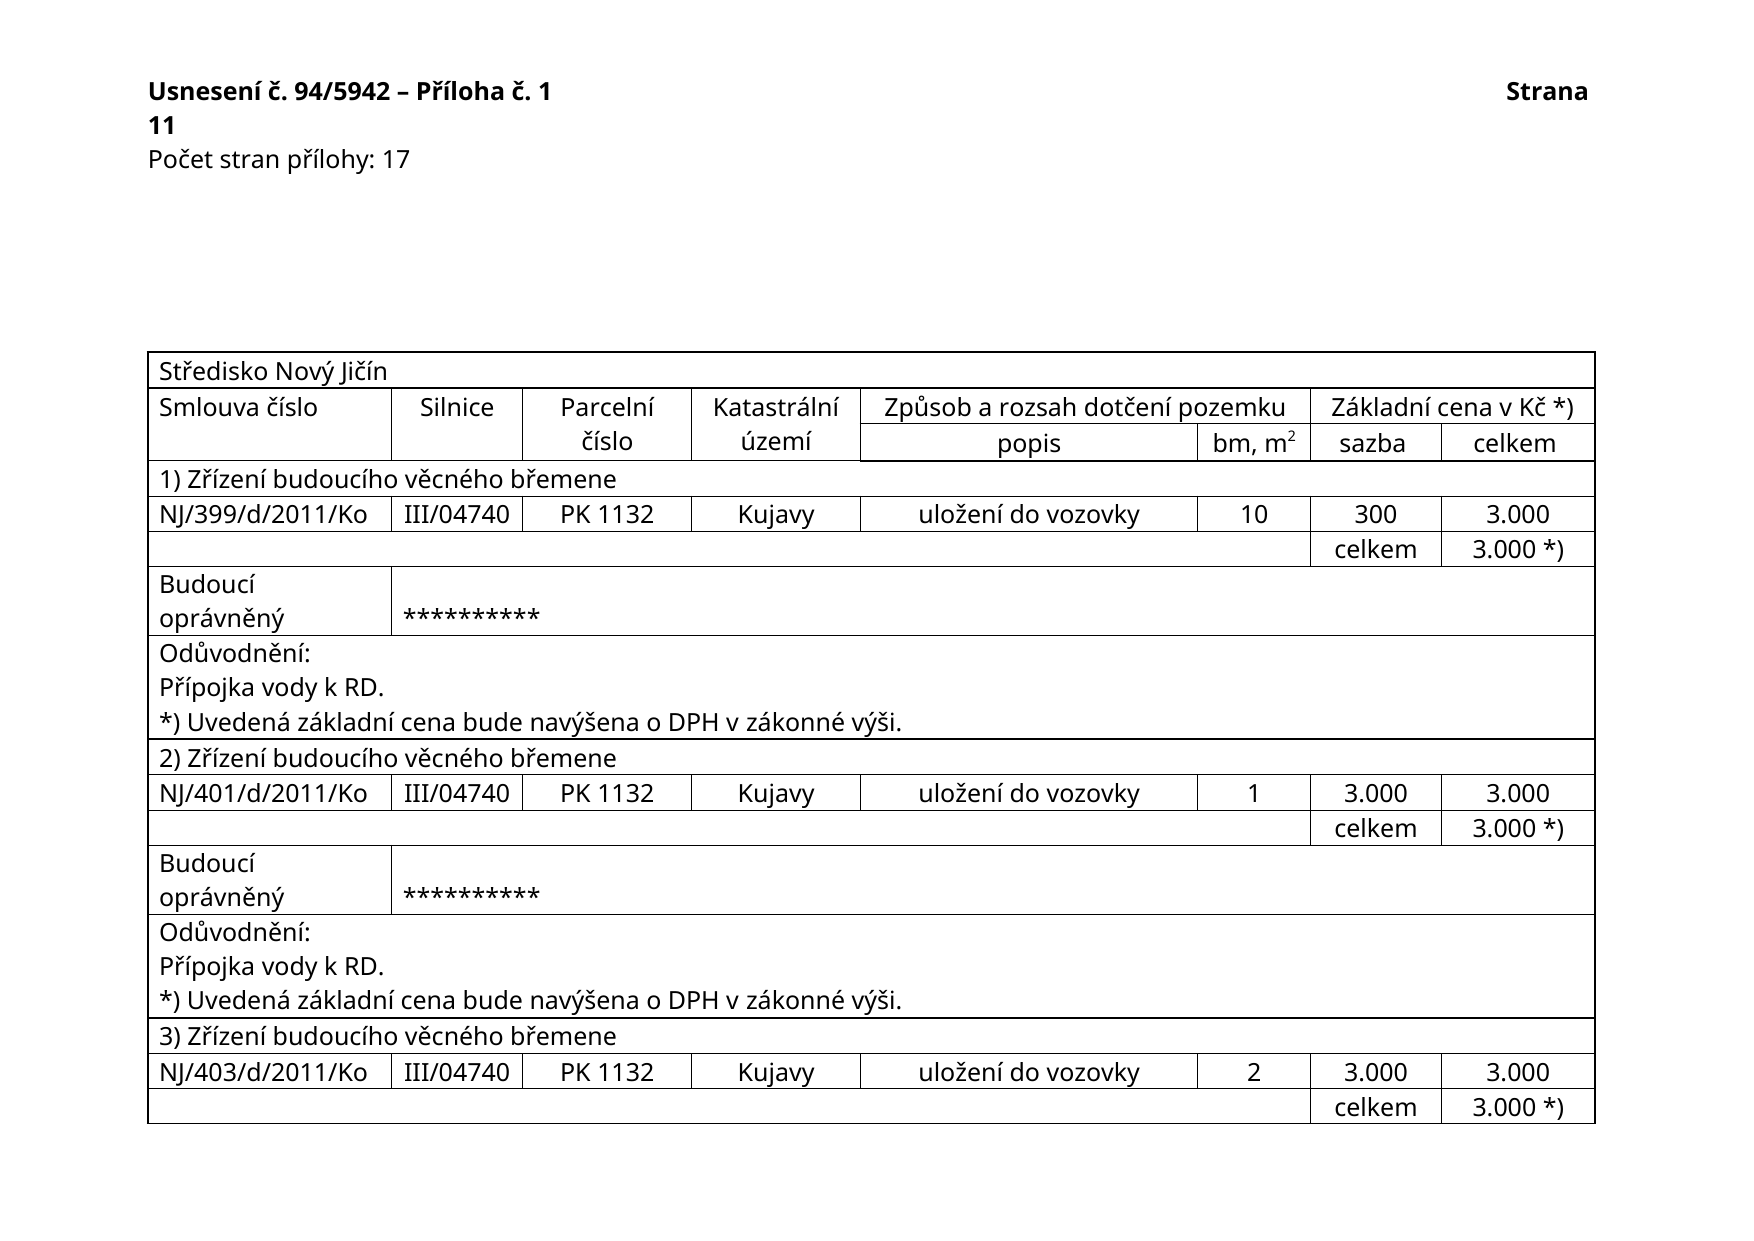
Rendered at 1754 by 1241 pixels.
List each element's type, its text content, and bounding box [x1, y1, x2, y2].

table_cell NJ/401/d/2011/Ko [149, 775, 391, 809]
table_cell 3.000 [1442, 775, 1594, 809]
table_cell NJ/399/d/2011/Ko [149, 497, 391, 531]
table_cell III/04740 [392, 497, 522, 531]
table_cell ********** [392, 846, 1594, 914]
table_cell uložení do vozovky [861, 497, 1197, 531]
table_cell 3.000 [1311, 1054, 1441, 1088]
table_cell Budoucí oprávněný [149, 567, 391, 635]
table_cell 2 [1198, 1054, 1310, 1088]
table_cell III/04740 [392, 1054, 522, 1088]
table_cell Kujavy [692, 497, 860, 531]
table_cell [149, 1089, 1310, 1123]
table_cell Základní cena v Kč *) [1311, 389, 1594, 423]
table_cell celkem [1442, 424, 1594, 459]
table_cell uložení do vozovky [861, 775, 1197, 809]
table_cell 3.000 [1311, 775, 1441, 809]
table_cell 2) Zřízení budoucího věcného břemene [149, 740, 1594, 774]
table_cell 1 [1198, 775, 1310, 809]
table_cell Způsob a rozsah dotčení pozemku [861, 389, 1310, 423]
table_cell Kujavy [692, 1054, 860, 1088]
table_cell ********** [392, 567, 1594, 635]
table_cell 3.000 [1442, 1054, 1594, 1088]
table_header Středisko Nový Jičín [149, 353, 1594, 387]
table_cell popis [861, 424, 1197, 459]
table_cell Odůvodnění: Přípojka vody k RD. *) Uvedená základní cena bude navýšena o DPH v zákonné výši. [149, 915, 1594, 1017]
table_cell 3) Zřízení budoucího věcného břemene [149, 1019, 1594, 1053]
table_cell [149, 532, 1310, 566]
table_cell Odůvodnění: Přípojka vody k RD. *) Uvedená základní cena bude navýšena o DPH v zákonné výši. [149, 636, 1594, 738]
table_cell Silnice [392, 389, 522, 459]
table_cell Smlouva číslo [149, 389, 391, 459]
table_cell 10 [1198, 497, 1310, 531]
table_cell PK 1132 [523, 775, 691, 809]
table_cell [149, 811, 1310, 844]
table_cell Parcelní číslo [523, 389, 691, 459]
table_cell 3.000 *) [1442, 532, 1594, 566]
table_cell PK 1132 [523, 497, 691, 531]
table_cell celkem [1311, 811, 1441, 844]
table_cell celkem [1311, 1089, 1441, 1123]
table_cell Budoucí oprávněný [149, 846, 391, 914]
table_cell 1) Zřízení budoucího věcného břemene [149, 461, 1594, 496]
table_cell 3.000 *) [1442, 811, 1594, 844]
table_cell 3.000 [1442, 497, 1594, 531]
table_cell III/04740 [392, 775, 522, 809]
table_cell sazba [1311, 424, 1441, 459]
table_cell uložení do vozovky [861, 1054, 1197, 1088]
table_cell PK 1132 [523, 1054, 691, 1088]
table_cell Kujavy [692, 775, 860, 809]
table_cell Katastrální území [692, 389, 860, 459]
table_cell NJ/403/d/2011/Ko [149, 1054, 391, 1088]
table_cell celkem [1311, 532, 1441, 566]
table_cell bm, m2 [1198, 424, 1310, 459]
table_cell 300 [1311, 497, 1441, 531]
table_cell 3.000 *) [1442, 1089, 1594, 1123]
